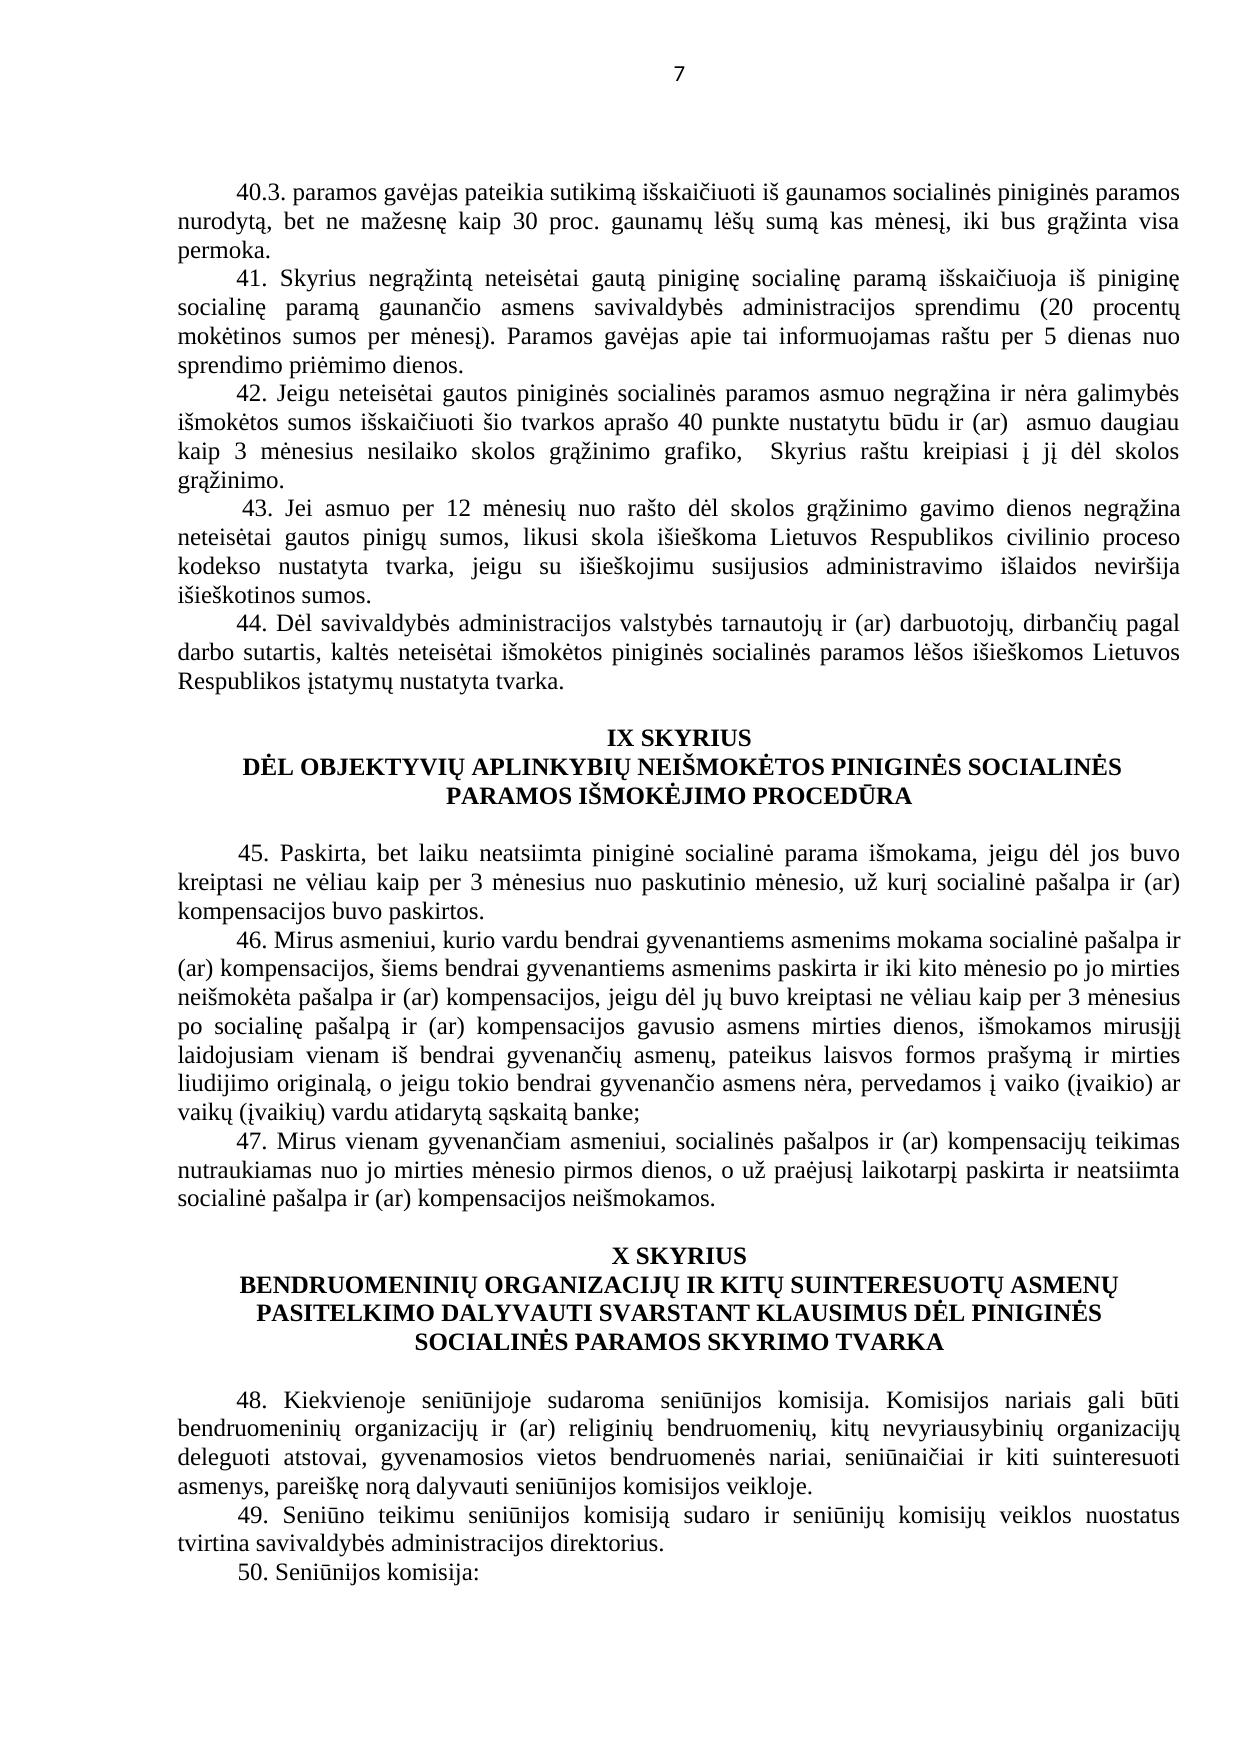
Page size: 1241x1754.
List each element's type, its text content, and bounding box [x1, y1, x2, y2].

text 44. Dėl savivaldybės administracijos valstybės tarnautojų ir (ar) darbuotojų, dirbančių pagal darbo sutartis, kaltės neteisėtai išmokėtos piniginės socialinės paramos lėšos išieškomos Lietuvos Respublikos įstatymų nustatyta tvarka. [177, 608, 1181, 695]
text 46. Mirus asmeniui, kurio vardu bendrai gyvenantiems asmenims mokama socialinė pašalpa ir (ar) kompensacijos, šiems bendrai gyvenantiems asmenims paskirta ir iki kito mėnesio po jo mirties neišmokėta pašalpa ir (ar) kompensacijos, jeigu dėl jų buvo kreiptasi ne vėliau kaip per 3 mėnesius po socialinę pašalpą ir (ar) kompensacijos gavusio asmens mirties dienos, išmokamos mirusįjį laidojusiam vienam iš bendrai gyvenančių asmenų, pateikus laisvos formos prašymą ir mirties liudijimo originalą, o jeigu tokio bendrai gyvenančio asmens nėra, pervedamos į vaiko (įvaikio) ar vaikų (įvaikių) vardu atidarytą sąskaitą banke; [177, 925, 1181, 1126]
text 41. Skyrius negrąžintą neteisėtai gautą piniginę socialinę paramą išskaičiuoja iš piniginę socialinę paramą gaunančio asmens savivaldybės administracijos sprendimu (20 procentų mokėtinos sumos per mėnesį). Paramos gavėjas apie tai informuojamas raštu per 5 dienas nuo sprendimo priėmimo dienos. [177, 263, 1181, 378]
text 48. Kiekvienoje seniūnijoje sudaroma seniūnijos komisija. Komisijos nariais gali būti bendruomeninių organizacijų ir (ar) religinių bendruomenių, kitų nevyriausybinių organizacijų deleguoti atstovai, gyvenamosios vietos bendruomenės nariai, seniūnaičiai ir kiti suinteresuoti asmenys, pareiškę norą dalyvauti seniūnijos komisijos veikloje. [177, 1385, 1181, 1500]
text X SKYRIUS [177, 1241, 1181, 1270]
text 40.3. paramos gavėjas pateikia sutikimą išskaičiuoti iš gaunamos socialinės piniginės paramos nurodytą, bet ne mažesnę kaip 30 proc. gaunamų lėšų sumą kas mėnesį, iki bus grąžinta visa permoka. [177, 177, 1181, 263]
text BENDRUOMENINIŲ ORGANIZACIJŲ IR KITŲ SUINTERESUOTŲ ASMENŲ PASITELKIMO DALYVAUTI SVARSTANT KLAUSIMUS DĖL PINIGINĖS SOCIALINĖS PARAMOS SKYRIMO TVARKA [177, 1270, 1181, 1356]
text 43. Jei asmuo per 12 mėnesių nuo rašto dėl skolos grąžinimo gavimo dienos negrąžina neteisėtai gautos pinigų sumos, likusi skola išieškoma Lietuvos Respublikos civilinio proceso kodekso nustatyta tvarka, jeigu su išieškojimu susijusios administravimo išlaidos neviršija išieškotinos sumos. [177, 493, 1181, 608]
text DĖL OBJEKTYVIŲ APLINKYBIŲ NEIŠMOKĖTOS PINIGINĖS SOCIALINĖS PARAMOS IŠMOKĖJIMO PROCEDŪRA [177, 752, 1181, 810]
text 49. Seniūno teikimu seniūnijos komisiją sudaro ir seniūnijų komisijų veiklos nuostatus tvirtina savivaldybės administracijos direktorius. [177, 1500, 1181, 1557]
text 45. Paskirta, bet laiku neatsiimta piniginė socialinė parama išmokama, jeigu dėl jos buvo kreiptasi ne vėliau kaip per 3 mėnesius nuo paskutinio mėnesio, už kurį socialinė pašalpa ir (ar) kompensacijos buvo paskirtos. [177, 838, 1181, 925]
text 47. Mirus vienam gyvenančiam asmeniui, socialinės pašalpos ir (ar) kompensacijų teikimas nutraukiamas nuo jo mirties mėnesio pirmos dienos, o už praėjusį laikotarpį paskirta ir neatsiimta socialinė pašalpa ir (ar) kompensacijos neišmokamos. [177, 1126, 1181, 1212]
text 50. Seniūnijos komisija: [177, 1557, 1181, 1586]
text 42. Jeigu neteisėtai gautos piniginės socialinės paramos asmuo negrąžina ir nėra galimybės išmokėtos sumos išskaičiuoti šio tvarkos aprašo 40 punkte nustatytu būdu ir (ar) asmuo daugiau kaip 3 mėnesius nesilaiko skolos grąžinimo grafiko, Skyrius raštu kreipiasi į jį dėl skolos grąžinimo. [177, 378, 1181, 493]
text IX SKYRIUS [177, 723, 1181, 752]
